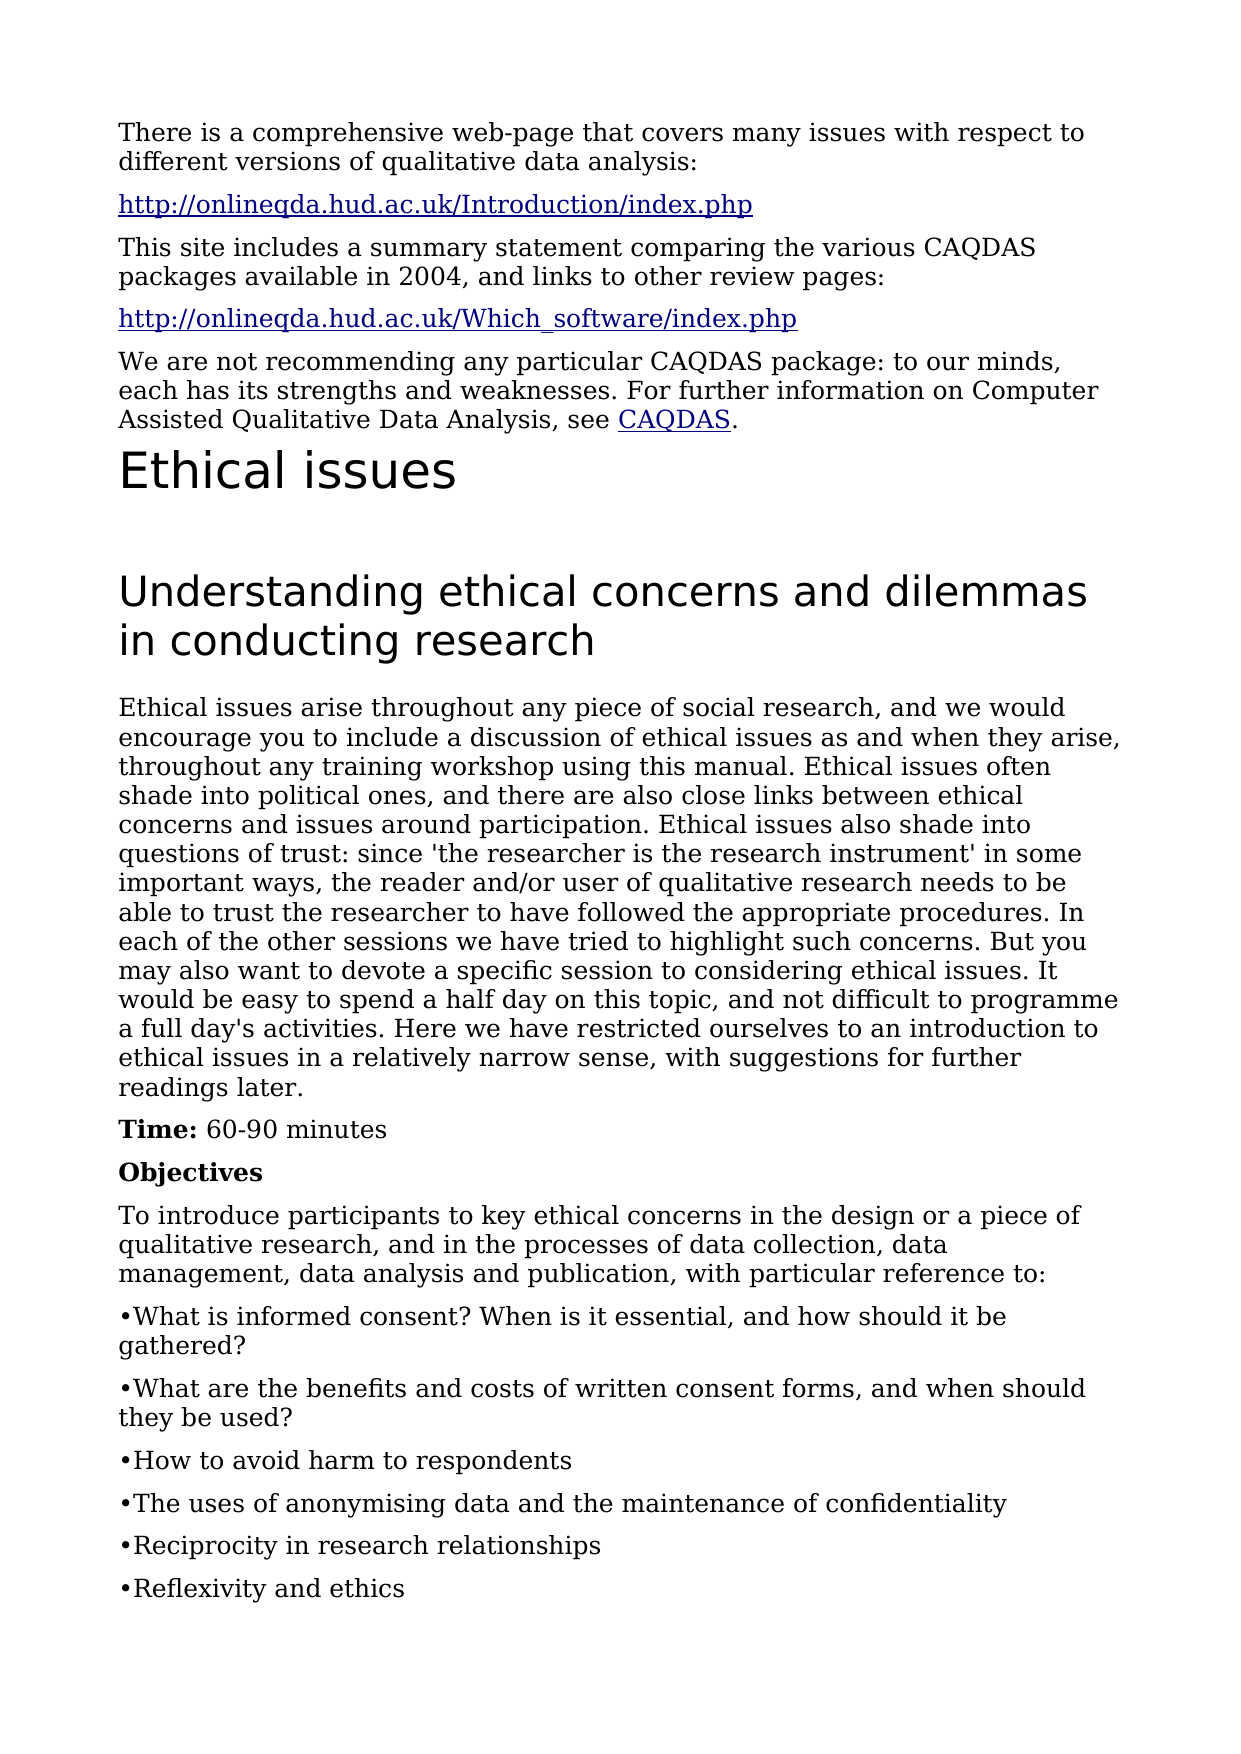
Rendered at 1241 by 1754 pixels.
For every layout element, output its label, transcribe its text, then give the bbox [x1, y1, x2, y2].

text To introduce participants to key ethical concerns in the design or a piece of qualitative research, and in the processes of data collection, data management, data analysis and publication, with particular reference to: [118, 1201, 1122, 1289]
text We are not recommending any particular CAQDAS package: to our minds, each has its strengths and weaknesses. For further information on Computer Assisted Qualitative Data Analysis, see CAQDAS. [118, 347, 1122, 435]
list The uses of anonymising data and the maintenance of confidentiality [118, 1489, 1122, 1518]
text There is a comprehensive web-page that covers many issues with respect to different versions of qualitative data analysis: [118, 118, 1122, 176]
list Reflexivity and ethics [118, 1574, 1122, 1603]
text This site includes a summary statement comparing the various CAQDAS packages available in 2004, and links to other review pages: [118, 233, 1122, 291]
text Ethical issues arise throughout any piece of social research, and we would encourage you to include a discussion of ethical issues as and when they arise, throughout any training workshop using this manual. Ethical issues often shade into political ones, and there are also close links between ethical concerns and issues around participation. Ethical issues also shade into questions of trust: since 'the researcher is the research instrument' in some important ways, the reader and/or user of qualitative research needs to be able to trust the researcher to have followed the appropriate procedures. In each of the other sessions we have tried to highlight such concerns. But you may also want to devote a specific session to considering ethical issues. It would be easy to spend a half day on this topic, and not difficult to programme a full day's activities. Here we have restricted ourselves to an introduction to ethical issues in a relatively narrow sense, with suggestions for further readings later. [118, 694, 1122, 1102]
text http://onlineqda.hud.ac.uk/Which_software/index.php [118, 304, 1122, 334]
list What is informed consent? When is it essential, and how should it be gathered? [118, 1302, 1122, 1361]
list How to avoid harm to respondents [118, 1446, 1122, 1475]
text Time: 60-90 minutes [118, 1116, 1122, 1145]
subtitle Ethical issues [118, 442, 1122, 501]
list Reciprocity in research relationships [118, 1532, 1122, 1561]
text Objectives [118, 1158, 1122, 1188]
list What are the benefits and costs of written consent forms, and when should they be used? [118, 1374, 1122, 1433]
text http://onlineqda.hud.ac.uk/Introduction/index.php [118, 190, 1122, 219]
subtitle Understanding ethical concerns and dilemmas in conducting research [118, 568, 1122, 665]
